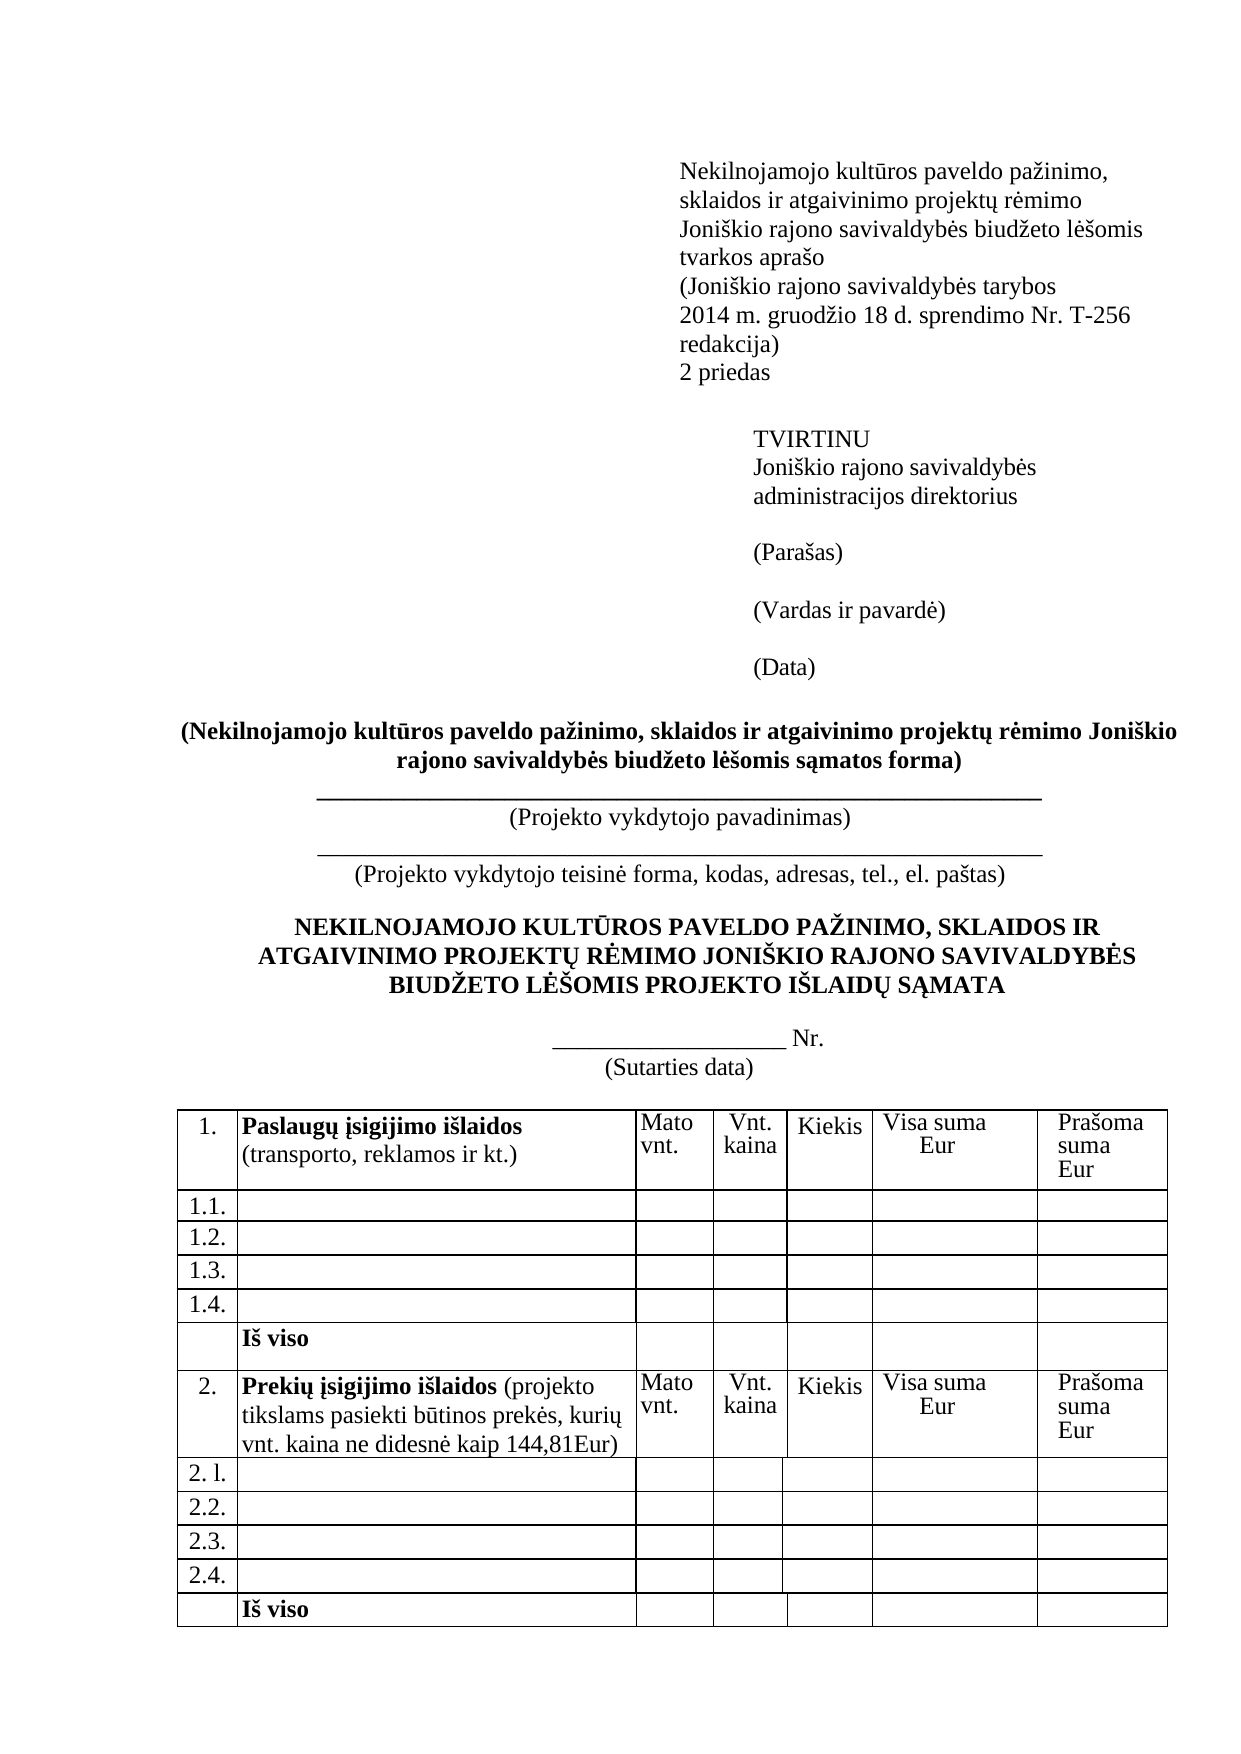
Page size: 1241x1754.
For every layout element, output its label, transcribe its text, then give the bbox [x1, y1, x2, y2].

text ___________________ Nr. [489, 1023, 1181, 1052]
table_cell Iš viso [238, 1323, 636, 1370]
table_cell [178, 1323, 237, 1370]
table_cell [238, 1458, 635, 1491]
table_cell 2. l. [178, 1458, 237, 1491]
table_cell [714, 1191, 718, 1220]
table_cell [1038, 1526, 1167, 1558]
table_cell [238, 1256, 635, 1288]
table_header 1. [178, 1111, 237, 1189]
table_cell 1.1. [233, 1191, 237, 1220]
table_cell [873, 1323, 1037, 1370]
table_cell [714, 1560, 782, 1592]
table_cell [637, 1222, 713, 1254]
table_cell [637, 1323, 713, 1370]
table_cell Visa suma Eur [873, 1371, 1037, 1457]
table_cell [238, 1290, 635, 1322]
text (Projekto vykdytojo pavadinimas) [179, 802, 1181, 831]
table_cell [1038, 1458, 1167, 1491]
text NEKILNOJAMOJO KULTŪROS PAVELDO PAŽINIMO, SKLAIDOS IR ATGAIVINIMO PROJEKTŲ RĖMIMO JONIŠKIO RAJONO SAVIVALDYBĖS BIUDŽETO LĖŠOMIS PROJEKTO IŠLAIDŲ SĄMATA [213, 912, 1181, 999]
table_cell [873, 1256, 1037, 1288]
table_cell [238, 1222, 635, 1254]
table_cell [714, 1492, 782, 1524]
table_cell [873, 1458, 1037, 1491]
table_cell [637, 1290, 713, 1322]
table_cell [873, 1492, 1037, 1524]
table_cell [714, 1526, 782, 1558]
table_cell [873, 1191, 877, 1220]
table_cell [1038, 1256, 1167, 1288]
table_cell 2. [178, 1371, 237, 1457]
table_cell [788, 1222, 872, 1254]
table_cell [788, 1256, 872, 1288]
table_cell [873, 1594, 1037, 1626]
table_cell [714, 1594, 787, 1626]
table_cell 2.2. [178, 1492, 237, 1524]
table_cell [637, 1560, 713, 1592]
table_cell [1038, 1222, 1167, 1254]
table_header Paslaugų įsigijimo išlaidos (transporto, reklamos ir kt.) [238, 1111, 635, 1189]
table_cell Kiekis [868, 1371, 872, 1457]
text Joniškio rajono savivaldybės biudžeto lėšomis tvarkos aprašo [679, 214, 1181, 271]
table_cell [178, 1594, 237, 1626]
table_cell [714, 1290, 786, 1322]
table_header Kiekis [788, 1111, 872, 1189]
table_cell [1038, 1560, 1167, 1592]
text Joniškio rajono savivaldybės administracijos direktorius [753, 453, 1159, 510]
table_cell [788, 1323, 872, 1370]
table_cell [788, 1594, 872, 1626]
table_cell Vnt. kaina [714, 1371, 787, 1457]
table_cell [1033, 1191, 1037, 1220]
table_cell [238, 1492, 635, 1524]
table_cell 2.4. [178, 1560, 237, 1592]
table_cell [783, 1458, 872, 1491]
table_cell 2.3. [178, 1526, 237, 1558]
text 2014 m. gruodžio 18 d. sprendimo Nr. T-256 redakcija) [679, 300, 1181, 357]
table_cell [238, 1191, 242, 1220]
table_cell [783, 1526, 872, 1558]
table_cell [1038, 1191, 1042, 1220]
text 2 priedas [679, 357, 1181, 386]
text __________________________________________________________ [177, 774, 1181, 802]
table_cell 1.2. [178, 1222, 237, 1254]
text Nekilnojamojo kultūros paveldo pažinimo, sklaidos ir atgaivinimo projektų rėmimo [679, 156, 1181, 214]
text (Sutarties data) [177, 1052, 1181, 1081]
table_cell [783, 1492, 872, 1524]
text (Nekilnojamojo kultūros paveldo pažinimo, sklaidos ir atgaivinimo projektų rėmimo Joniškio rajono savivaldybės biudžeto lėšomis sąmatos forma) [177, 716, 1181, 774]
text (Projekto vykdytojo teisinė forma, kodas, adresas, tel., el. paštas) [179, 859, 1181, 888]
table_cell [783, 1560, 872, 1592]
table_cell Prašoma suma Eur [1038, 1371, 1167, 1457]
table_cell Mato vnt. [637, 1371, 713, 1457]
table_header Mato vnt. [637, 1111, 713, 1189]
table_cell [1163, 1191, 1167, 1220]
table_header Vnt. kaina [714, 1111, 786, 1189]
table_cell [637, 1526, 713, 1558]
text (Data) [753, 630, 1181, 687]
table_cell [868, 1191, 872, 1220]
table_cell [873, 1526, 1037, 1558]
table_header Prašoma suma Eur [1038, 1111, 1167, 1189]
table_cell [873, 1222, 1037, 1254]
table_cell [1038, 1594, 1167, 1626]
table_cell 1.4. [178, 1290, 237, 1322]
table_cell [709, 1191, 713, 1220]
table_cell [873, 1560, 1037, 1592]
text TVIRTINU [753, 424, 1181, 453]
table_cell [1038, 1290, 1167, 1322]
table_cell [1038, 1323, 1167, 1370]
table_header Visa suma Eur [873, 1111, 1037, 1189]
text __________________________________________________________ [179, 831, 1181, 859]
table_cell [637, 1492, 713, 1524]
table_cell [714, 1222, 786, 1254]
table_cell [788, 1290, 872, 1322]
table_cell [238, 1526, 635, 1558]
table_cell [637, 1458, 713, 1491]
text (Vardas ir pavardė) [753, 572, 1181, 630]
table_cell [714, 1458, 782, 1491]
table_cell [714, 1256, 786, 1288]
text (Joniškio rajono savivaldybės tarybos [679, 271, 1181, 300]
table_cell Iš viso [238, 1594, 636, 1626]
table_cell 1.3. [178, 1256, 237, 1288]
table_cell [637, 1594, 713, 1626]
table_cell [238, 1560, 635, 1592]
table_cell [637, 1256, 713, 1288]
table_cell [714, 1323, 787, 1370]
table_cell [1038, 1492, 1167, 1524]
text (Parašas) [753, 515, 1181, 572]
table_cell [873, 1290, 1037, 1322]
